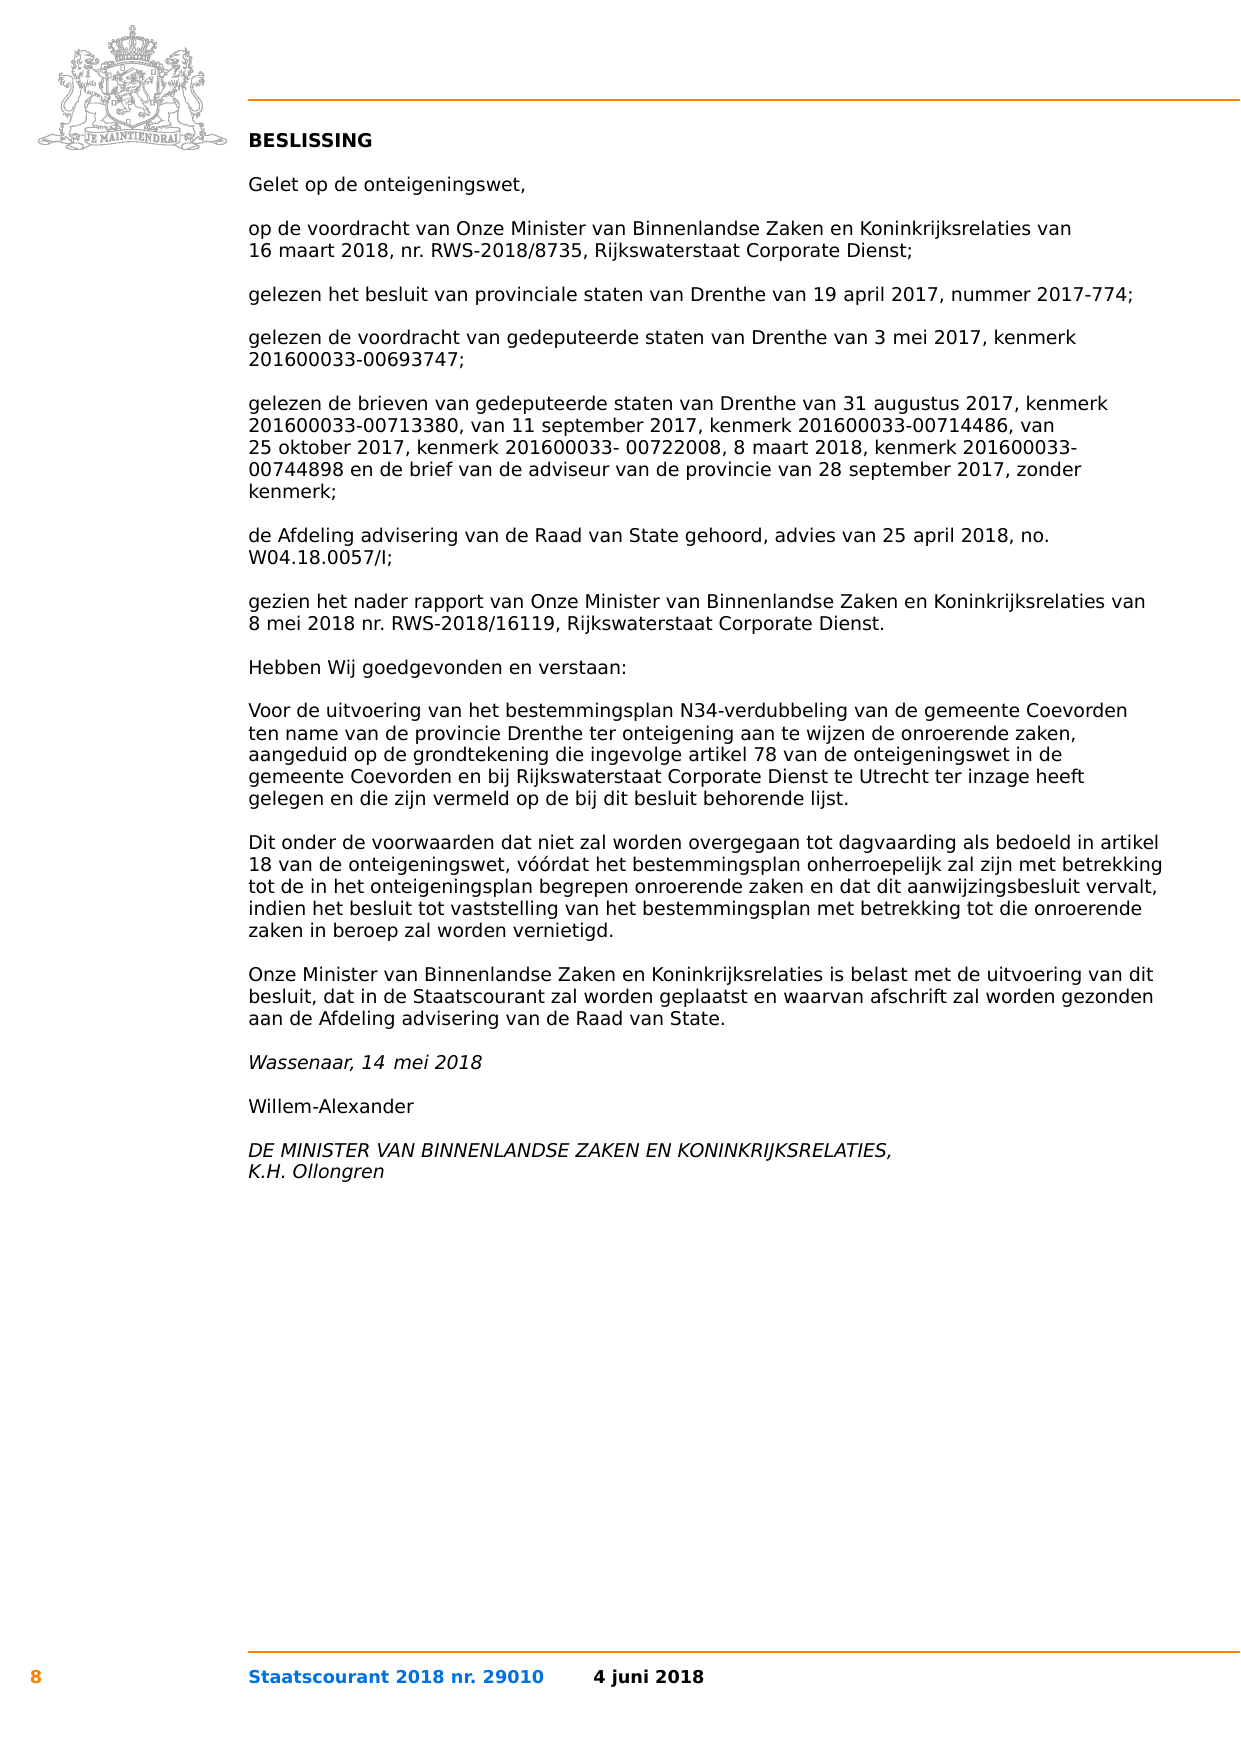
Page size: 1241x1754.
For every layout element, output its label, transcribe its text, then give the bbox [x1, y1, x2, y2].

text DE MINISTER VAN BINNENLANDSE ZAKEN EN KONINKRIJKSRELATIES, K.H. Ollongren [248, 1139, 1163, 1183]
text Wassenaar, 14 mei 2018 [248, 1052, 1163, 1074]
picture [38, 25, 227, 150]
text Gelet op de onteigeningswet, [248, 174, 1163, 196]
text Onze Minister van Binnenlandse Zaken en Koninkrijksrelaties is belast met de uitvoering van dit besluit, dat in de Staatscourant zal worden geplaatst en waarvan afschrift zal worden gezonden aan de Afdeling advisering van de Raad van State. [248, 964, 1163, 1030]
text gezien het nader rapport van Onze Minister van Binnenlandse Zaken en Koninkrijksrelaties van 8 mei 2018 nr. RWS-2018/16119, Rijkswaterstaat Corporate Dienst. [248, 591, 1163, 635]
text op de voordracht van Onze Minister van Binnenlandse Zaken en Koninkrijksrelaties van 16 maart 2018, nr. RWS-2018/8735, Rijkswaterstaat Corporate Dienst; [248, 218, 1163, 262]
text Voor de uitvoering van het bestemmingsplan N34-verdubbeling van de gemeente Coevorden ten name van de provincie Drenthe ter onteigening aan te wijzen de onroerende zaken, aangeduid op de grondtekening die ingevolge artikel 78 van de onteigeningswet in de gemeente Coevorden en bij Rijkswaterstaat Corporate Dienst te Utrecht ter inzage heeft gelegen en die zijn vermeld op de bij dit besluit behorende lijst. [248, 700, 1163, 810]
text Dit onder de voorwaarden dat niet zal worden overgegaan tot dagvaarding als bedoeld in artikel 18 van de onteigeningswet, vóórdat het bestemmingsplan onherroepelijk zal zijn met betrekking tot de in het onteigeningsplan begrepen onroerende zaken en dat dit aanwijzingsbesluit vervalt, indien het besluit tot vaststelling van het bestemmingsplan met betrekking tot die onroerende zaken in beroep zal worden vernietigd. [248, 832, 1163, 942]
subtitle BESLISSING [248, 130, 1163, 152]
text de Afdeling advisering van de Raad van State gehoord, advies van 25 april 2018, no. W04.18.0057/I; [248, 525, 1163, 569]
text Hebben Wij goedgevonden en verstaan: [248, 657, 1163, 678]
text Willem-Alexander [248, 1096, 1163, 1118]
text gelezen de brieven van gedeputeerde staten van Drenthe van 31 augustus 2017, kenmerk 201600033-00713380, van 11 september 2017, kenmerk 201600033-00714486, van 25 oktober 2017, kenmerk 201600033- 00722008, 8 maart 2018, kenmerk 201600033-00744898 en de brief van de adviseur van de provincie van 28 september 2017, zonder kenmerk; [248, 393, 1163, 503]
text gelezen het besluit van provinciale staten van Drenthe van 19 april 2017, nummer 2017-774; [248, 283, 1163, 305]
text gelezen de voordracht van gedeputeerde staten van Drenthe van 3 mei 2017, kenmerk 201600033-00693747; [248, 327, 1163, 371]
